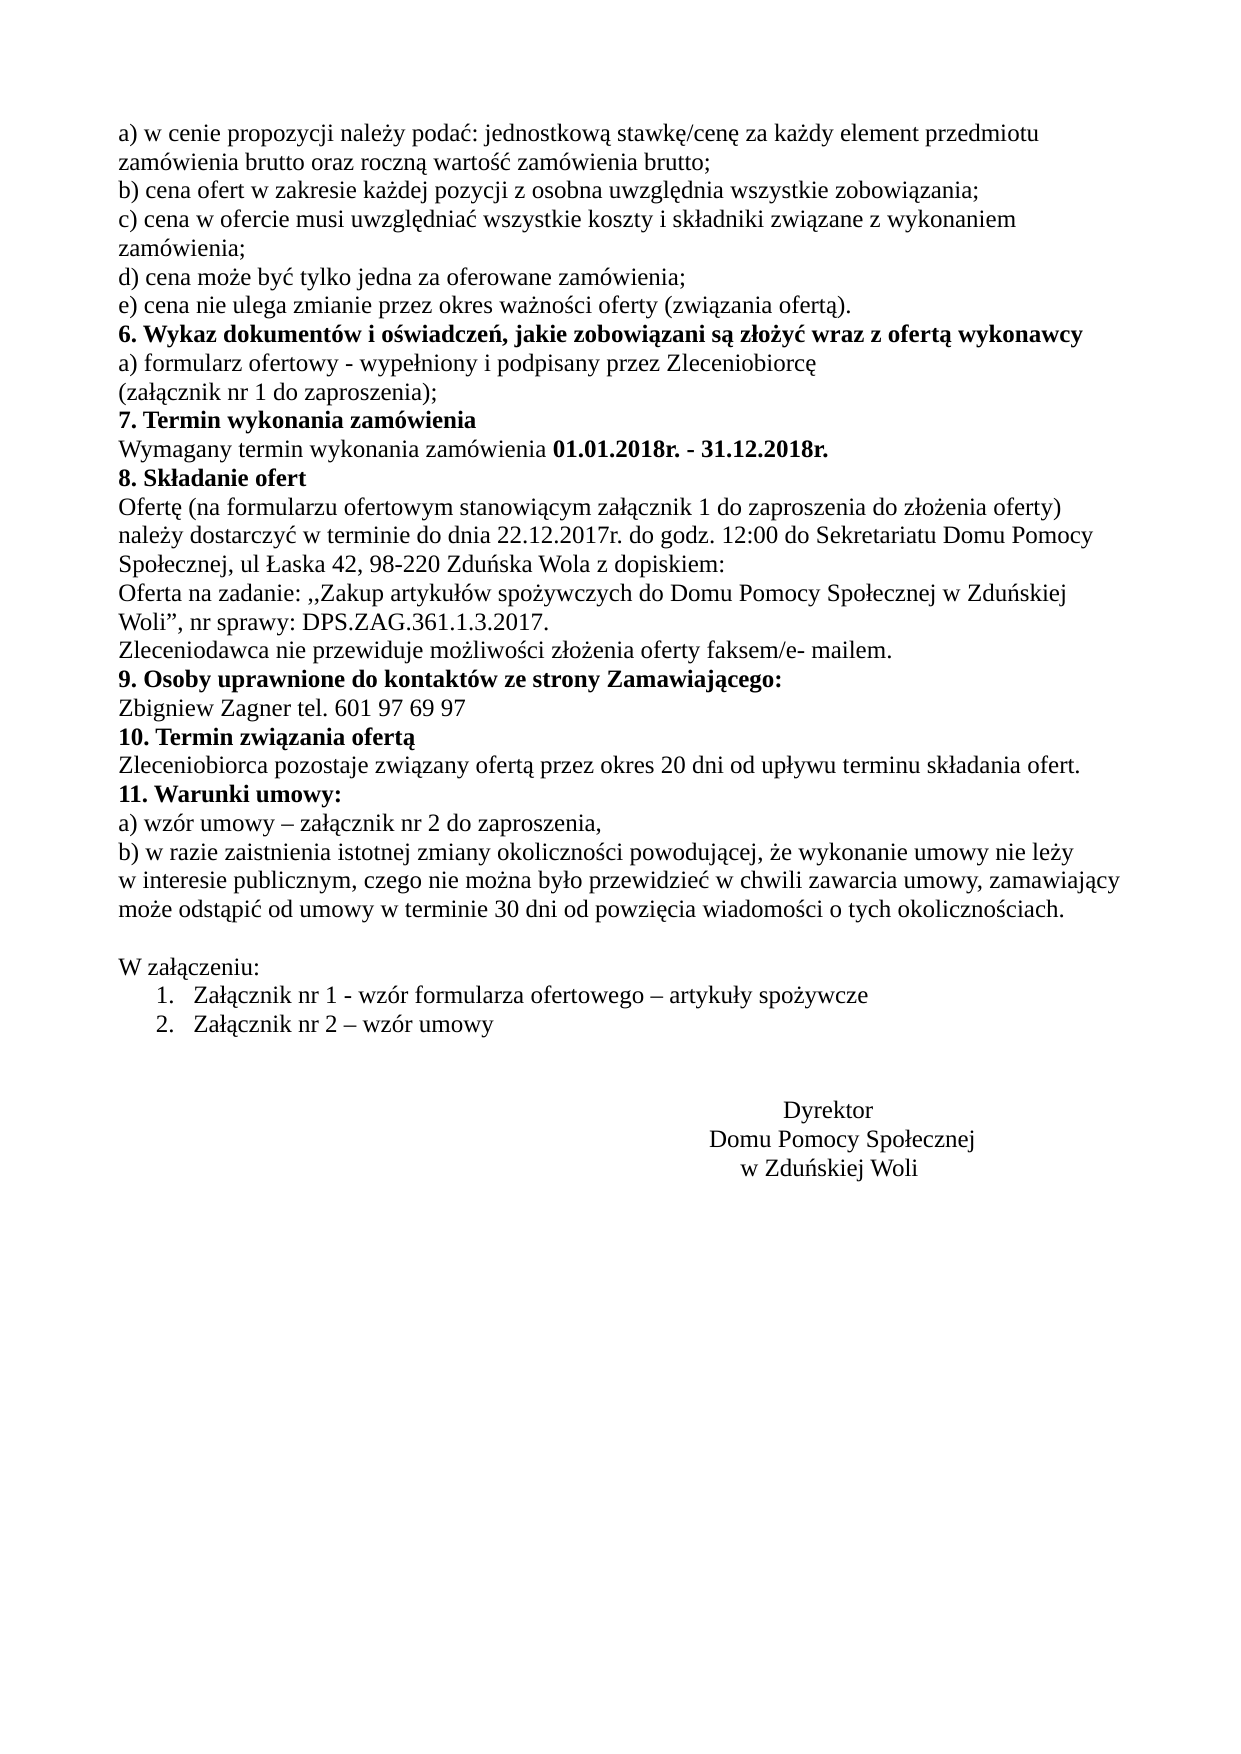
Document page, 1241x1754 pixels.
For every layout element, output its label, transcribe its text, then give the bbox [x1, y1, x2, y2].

text Dyrektor [118, 1096, 1122, 1124]
text 8. Składanie ofert [118, 463, 1122, 492]
text Wymagany termin wykonania zamówienia 01.01.2018r. - 31.12.2018r. [118, 434, 1122, 463]
text Domu Pomocy Społecznej [118, 1124, 1122, 1153]
text d) cena może być tylko jedna za oferowane zamówienia; [118, 262, 1122, 291]
list Załącznik nr 1 - wzór formularza ofertowego – artykuły spożywcze [156, 981, 1122, 1009]
text w Zduńskiej Woli [118, 1153, 1122, 1182]
text Ofertę (na formularzu ofertowym stanowiącym załącznik 1 do zaproszenia do złożenia oferty) należy dostarczyć w terminie do dnia 22.12.2017r. do godz. 12:00 do Sekretariatu Domu Pomocy Społecznej, ul Łaska 42, 98-220 Zduńska Wola z dopiskiem: [118, 492, 1122, 578]
text c) cena w ofercie musi uwzględniać wszystkie koszty i składniki związane z wykonaniem zamówienia; [118, 204, 1122, 262]
text b) w razie zaistnienia istotnej zmiany okoliczności powodującej, że wykonanie umowy nie leży [118, 837, 1122, 866]
text b) cena ofert w zakresie każdej pozycji z osobna uwzględnia wszystkie zobowiązania; [118, 176, 1122, 204]
text Zleceniobiorca pozostaje związany ofertą przez okres 20 dni od upływu terminu składania ofert. [118, 751, 1122, 779]
text w interesie publicznym, czego nie można było przewidzieć w chwili zawarcia umowy, zamawiający może odstąpić od umowy w terminie 30 dni od powzięcia wiadomości o tych okolicznościach. [118, 866, 1122, 923]
text e) cena nie ulega zmianie przez okres ważności oferty (związania ofertą). [118, 291, 1122, 319]
list Załącznik nr 2 – wzór umowy [156, 1009, 1122, 1038]
text Oferta na zadanie: ,,Zakup artykułów spożywczych do Domu Pomocy Społecznej w Zduńskiej Woli”, nr sprawy: DPS.ZAG.361.1.3.2017. [118, 578, 1122, 636]
text (załącznik nr 1 do zaproszenia); [118, 377, 1122, 406]
text a) formularz ofertowy - wypełniony i podpisany przez Zleceniobiorcę [118, 348, 1122, 377]
text a) w cenie propozycji należy podać: jednostkową stawkę/cenę za każdy element przedmiotu zamówienia brutto oraz roczną wartość zamówienia brutto; [118, 118, 1122, 176]
text 11. Warunki umowy: [118, 779, 1122, 808]
text W załączeniu: [118, 952, 1122, 981]
text a) wzór umowy – załącznik nr 2 do zaproszenia, [118, 808, 1122, 837]
text 10. Termin związania ofertą [118, 722, 1122, 751]
text 6. Wykaz dokumentów i oświadczeń, jakie zobowiązani są złożyć wraz z ofertą wykonawcy [118, 319, 1122, 348]
text Zleceniodawca nie przewiduje możliwości złożenia oferty faksem/e- mailem. [118, 636, 1122, 664]
text 9. Osoby uprawnione do kontaktów ze strony Zamawiającego: [118, 664, 1122, 693]
text Zbigniew Zagner tel. 601 97 69 97 [118, 693, 1122, 722]
text 7. Termin wykonania zamówienia [118, 406, 1122, 434]
